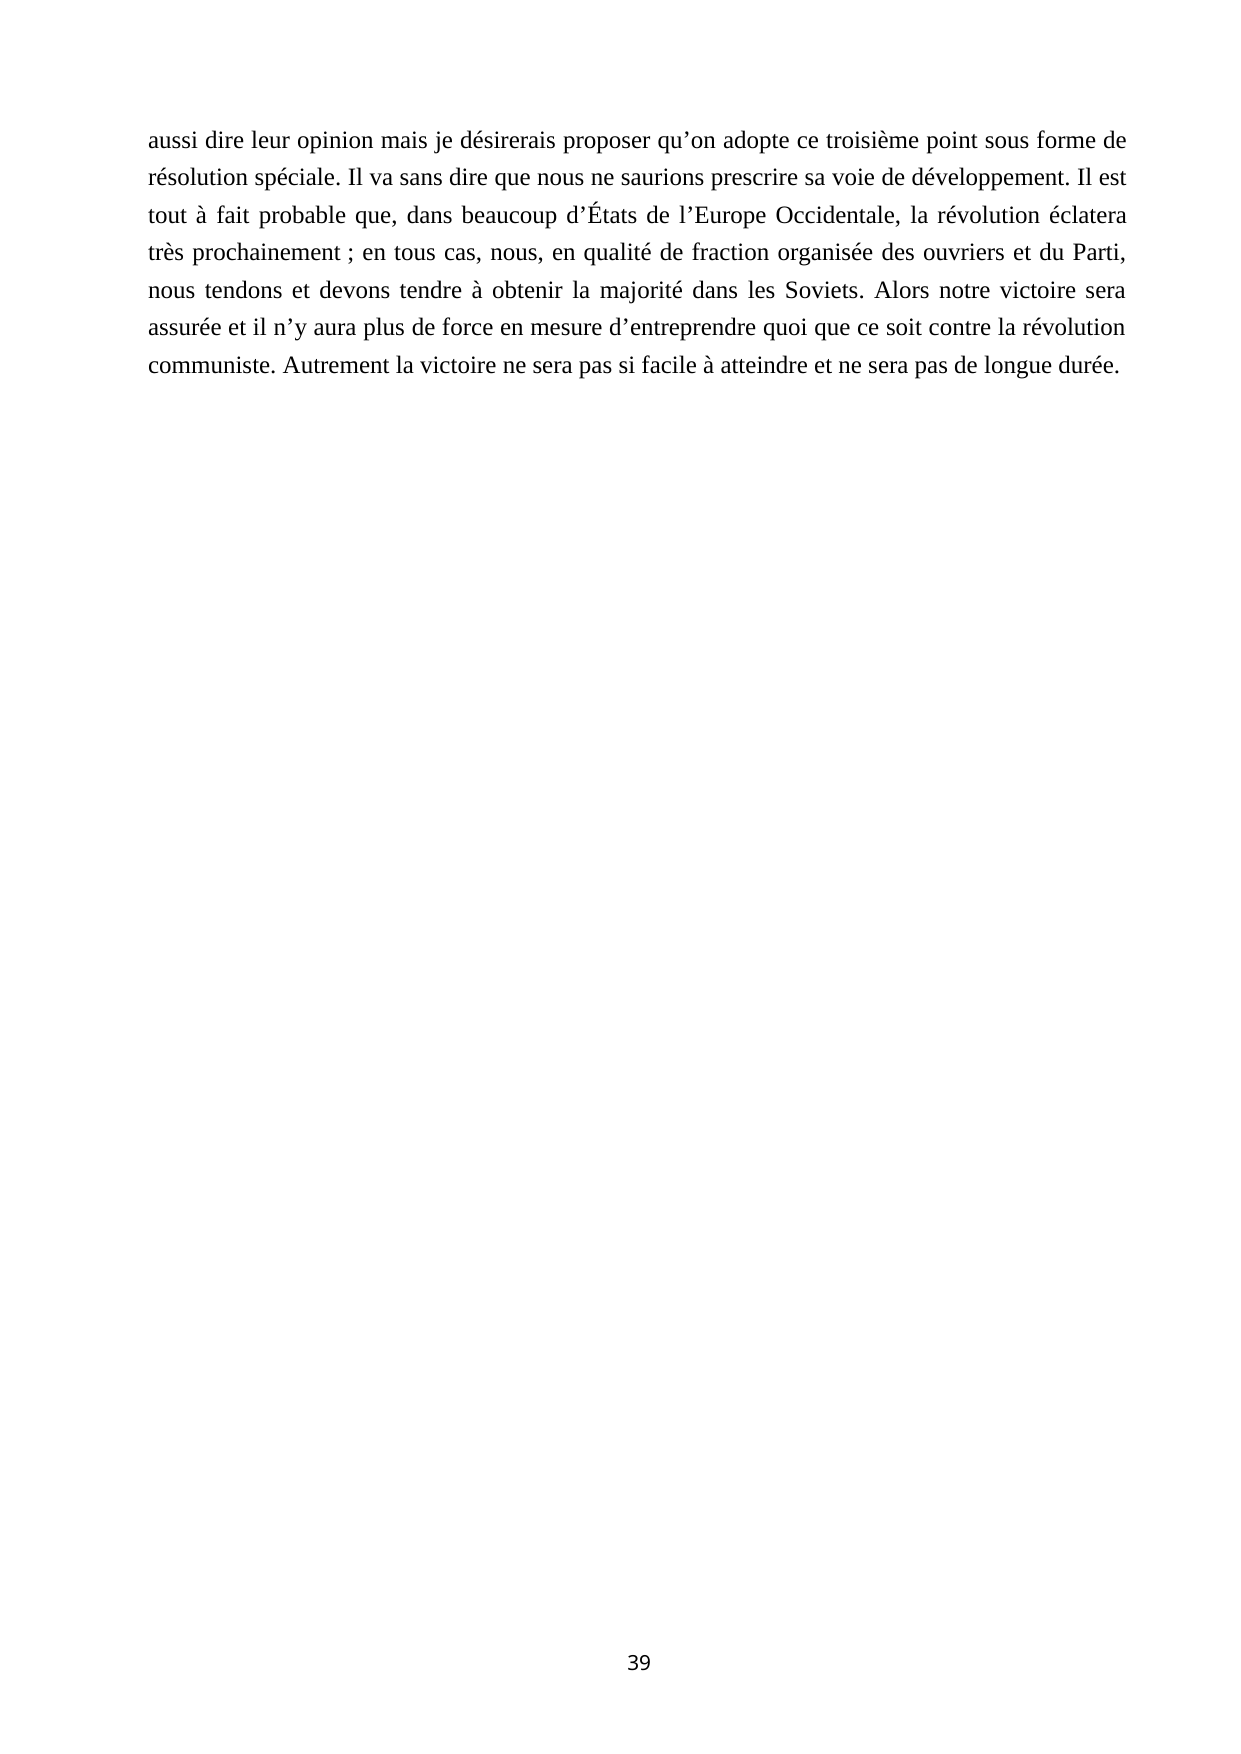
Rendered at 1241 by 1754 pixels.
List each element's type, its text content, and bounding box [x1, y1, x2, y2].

text aussi dire leur opinion mais je désirerais proposer qu’on adopte ce troisième point sous forme de résolution spéciale. Il va sans dire que nous ne saurions prescrire sa voie de développement. Il est tout à fait probable que, dans beaucoup d’États de l’Europe Occidentale, la révolution éclatera très prochainement ; en tous cas, nous, en qualité de fraction organisée des ouvriers et du Parti, nous tendons et devons tendre à obtenir la majorité dans les Soviets. Alors notre victoire sera assurée et il n’y aura plus de force en mesure d’entreprendre quoi que ce soit contre la révolution communiste. Autrement la victoire ne sera pas si facile à atteindre et ne sera pas de longue durée. [112, 118, 1128, 381]
